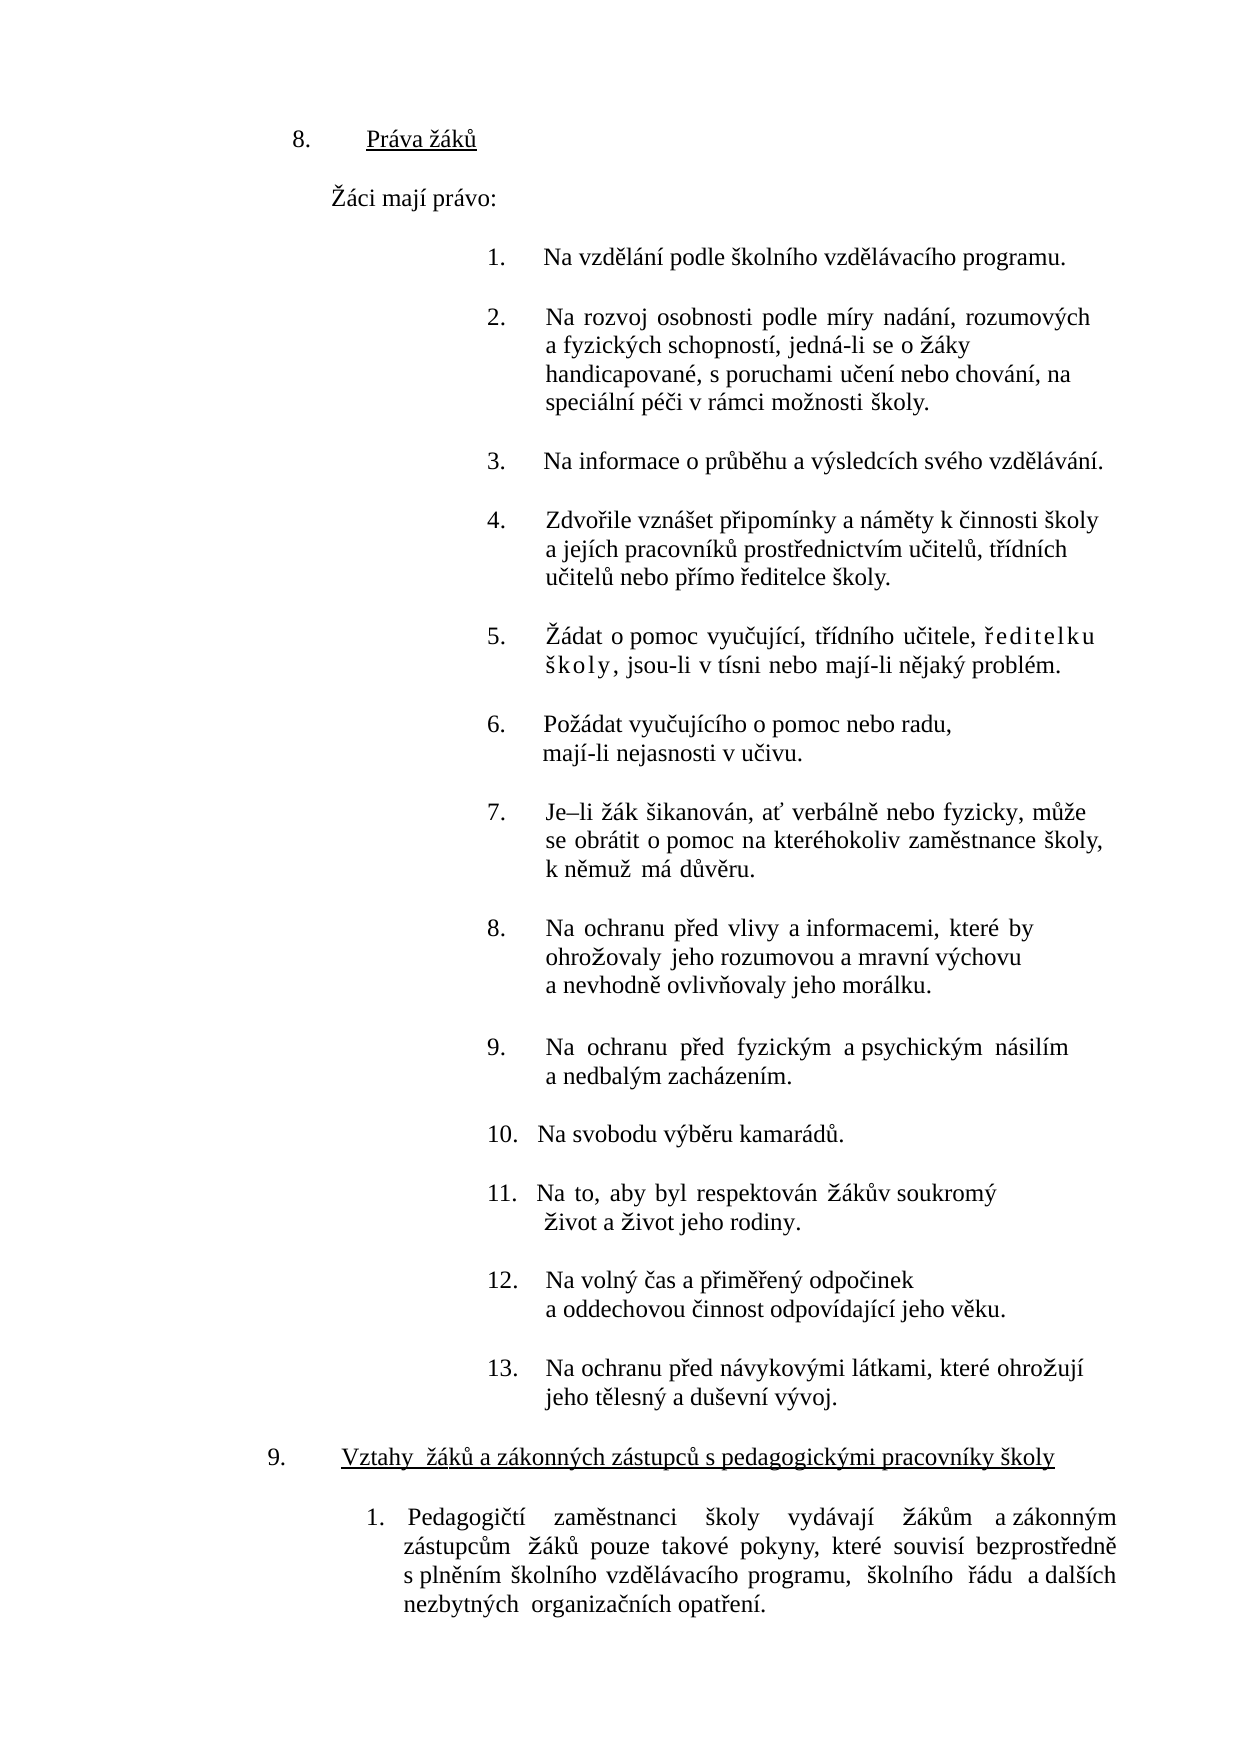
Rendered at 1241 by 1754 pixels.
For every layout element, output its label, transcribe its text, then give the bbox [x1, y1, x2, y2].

text 8. Práva žáků [292, 118, 1123, 152]
text 1. Pedagogičtí zaměstnanci školy vydávají žákům a zákonným zástupcům žáků pouze takové pokyny, které souvisí bezprostředně s plněním školního vzdělávacího programu, školního řádu a dalších nezbytných organizačních opatření. [366, 1502, 1116, 1617]
text 5. Žádat o pomoc vyučující, třídního učitele, ředitelku školy, jsou-li v tísni nebo mají-li nějaký problém. [487, 621, 1116, 679]
text 13. Na ochranu před návykovými látkami, které ohrožují jeho tělesný a duševní vývoj. [487, 1353, 1116, 1410]
text 12. Na volný čas a přiměřený odpočinek a oddechovou činnost odpovídající jeho věku. [487, 1265, 1042, 1323]
text 9. Vztahy žáků a zákonných zástupců s pedagogickými pracovníky školy [267, 1440, 1123, 1471]
text 11. Na to, aby byl respektován žákův soukromý [487, 1178, 1123, 1207]
text 1. Na vzdělání podle školního vzdělávacího programu. [487, 242, 1123, 271]
text 3. Na informace o průběhu a výsledcích svého vzdělávání. [487, 446, 1123, 475]
text 8. Na ochranu před vlivy a informacemi, které by ohrožovaly jeho rozumovou a mravní výchovu a nevhodně ovlivňovaly jeho morálku. [487, 913, 1116, 999]
text Žáci mají právo: [331, 183, 1123, 212]
text 10. Na svobodu výběru kamarádů. [487, 1119, 1123, 1148]
text 9. Na ochranu před fyzickým a psychickým násilím a nedbalým zacházením. [487, 1032, 1116, 1089]
text život a život jeho rodiny. [487, 1207, 1123, 1235]
text 2. Na rozvoj osobnosti podle míry nadání, rozumových a fyzických schopností, jedná-li se o žáky handicapované, s poruchami učení nebo chování, na speciální péči v rámci možnosti školy. [487, 302, 1116, 416]
text 4. Zdvořile vznášet připomínky a náměty k činnosti školy a jejích pracovníků prostřednictvím učitelů, třídních učitelů nebo přímo ředitelce školy. [487, 505, 1112, 591]
text mají-li nejasnosti v učivu. [487, 738, 1123, 767]
text 7. Je–li žák šikanován, ať verbálně nebo fyzicky, může se obrátit o pomoc na kteréhokoliv zaměstnance školy, k němuž má důvěru. [487, 797, 1116, 883]
text 6. Požádat vyučujícího o pomoc nebo radu, [487, 709, 1123, 738]
